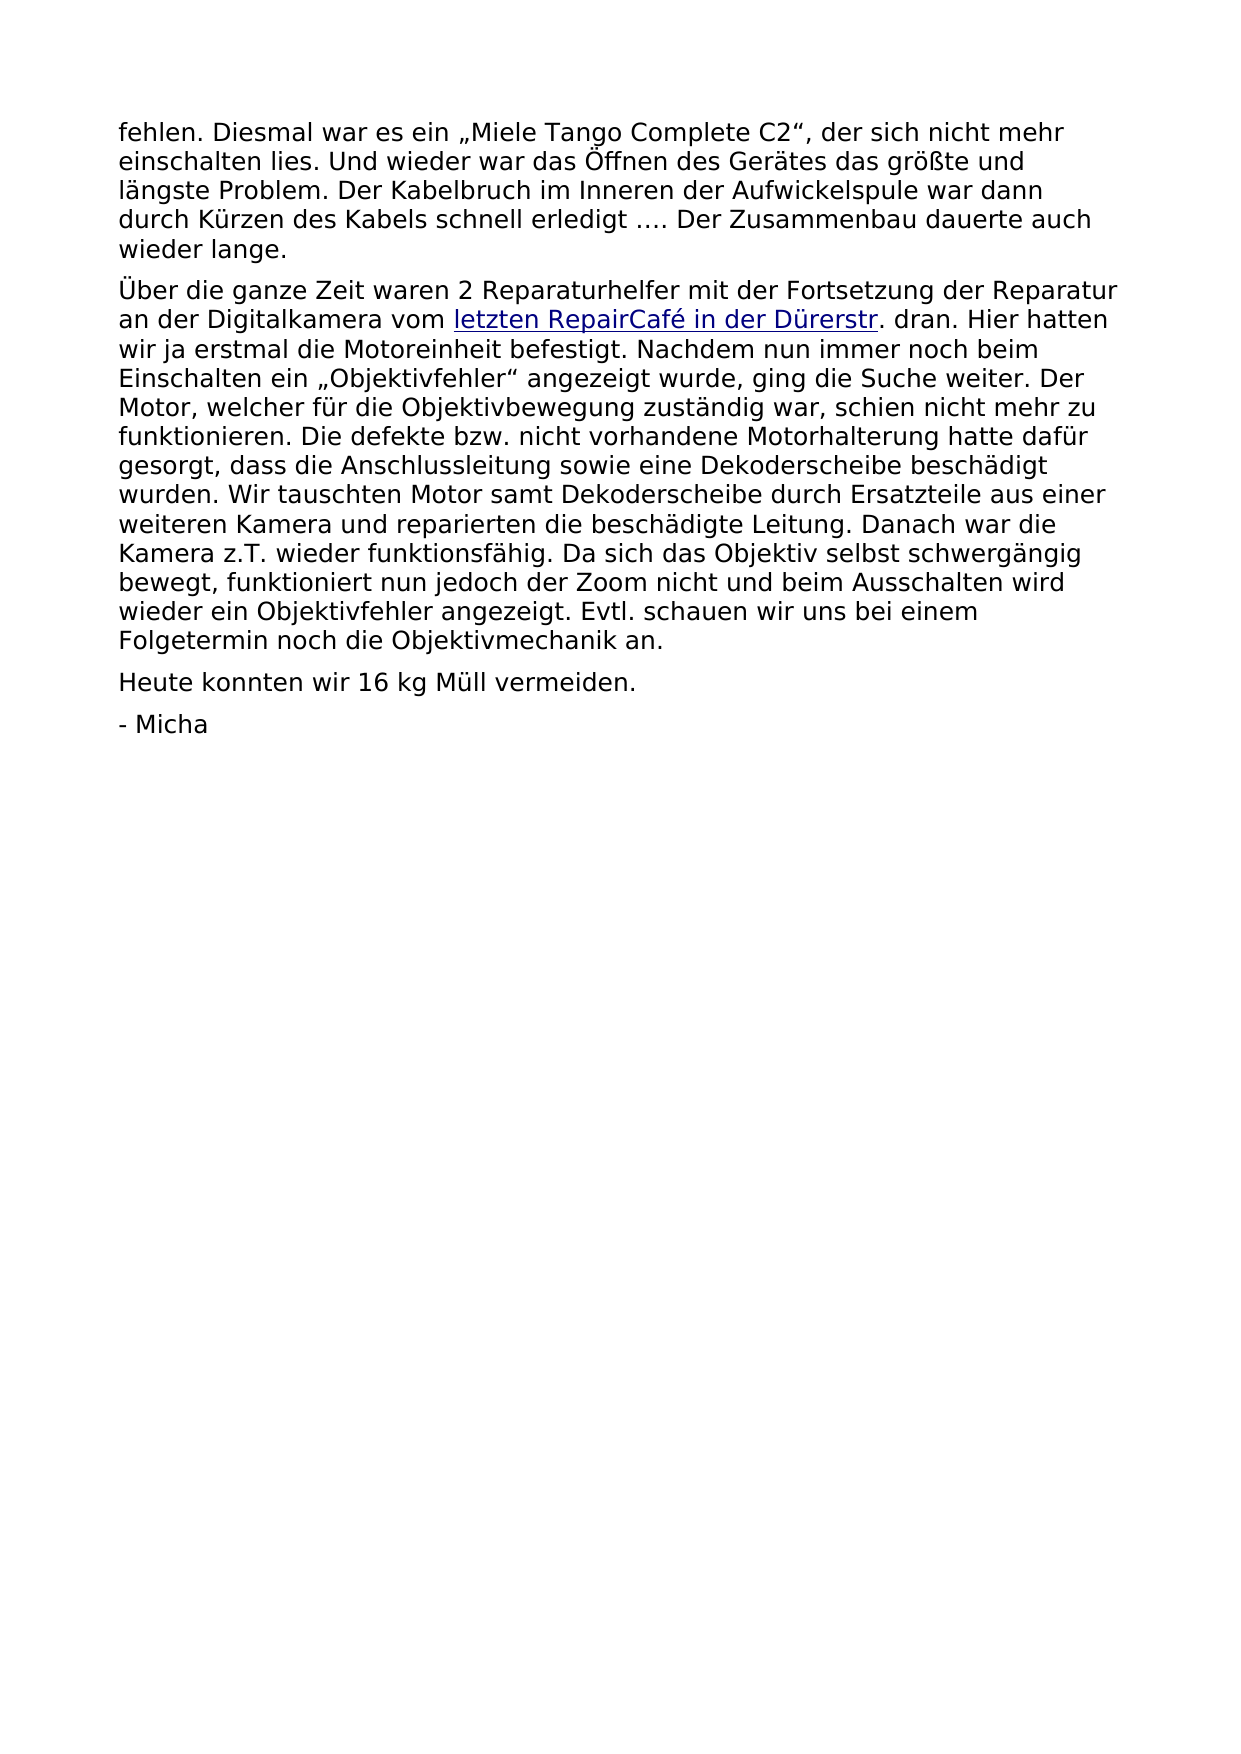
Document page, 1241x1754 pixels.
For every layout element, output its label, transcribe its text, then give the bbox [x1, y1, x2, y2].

text Heute konnten wir 16 kg Müll vermeiden. [118, 668, 1122, 697]
text fehlen. Diesmal war es ein „Miele Tango Complete C2“, der sich nicht mehr einschalten lies. Und wieder war das Öffnen des Gerätes das größte und längste Problem. Der Kabelbruch im Inneren der Aufwickelspule war dann durch Kürzen des Kabels schnell erledigt …. Der Zusammenbau dauerte auch wieder lange. [118, 118, 1122, 264]
text Über die ganze Zeit waren 2 Reparaturhelfer mit der Fortsetzung der Reparatur an der Digitalkamera vom letzten RepairCafé in der Dürerstr. dran. Hier hatten wir ja erstmal die Motoreinheit befestigt. Nachdem nun immer noch beim Einschalten ein „Objektivfehler“ angezeigt wurde, ging die Suche weiter. Der Motor, welcher für die Objektivbewegung zuständig war, schien nicht mehr zu funktionieren. Die defekte bzw. nicht vorhandene Motorhalterung hatte dafür gesorgt, dass die Anschlussleitung sowie eine Dekoderscheibe beschädigt wurden. Wir tauschten Motor samt Dekoderscheibe durch Ersatzteile aus einer weiteren Kamera und reparierten die beschädigte Leitung. Danach war die Kamera z.T. wieder funktionsfähig. Da sich das Objektiv selbst schwergängig bewegt, funktioniert nun jedoch der Zoom nicht und beim Ausschalten wird wieder ein Objektivfehler angezeigt. Evtl. schauen wir uns bei einem Folgetermin noch die Objektivmechanik an. [118, 276, 1122, 656]
text - Micha [118, 710, 1122, 739]
